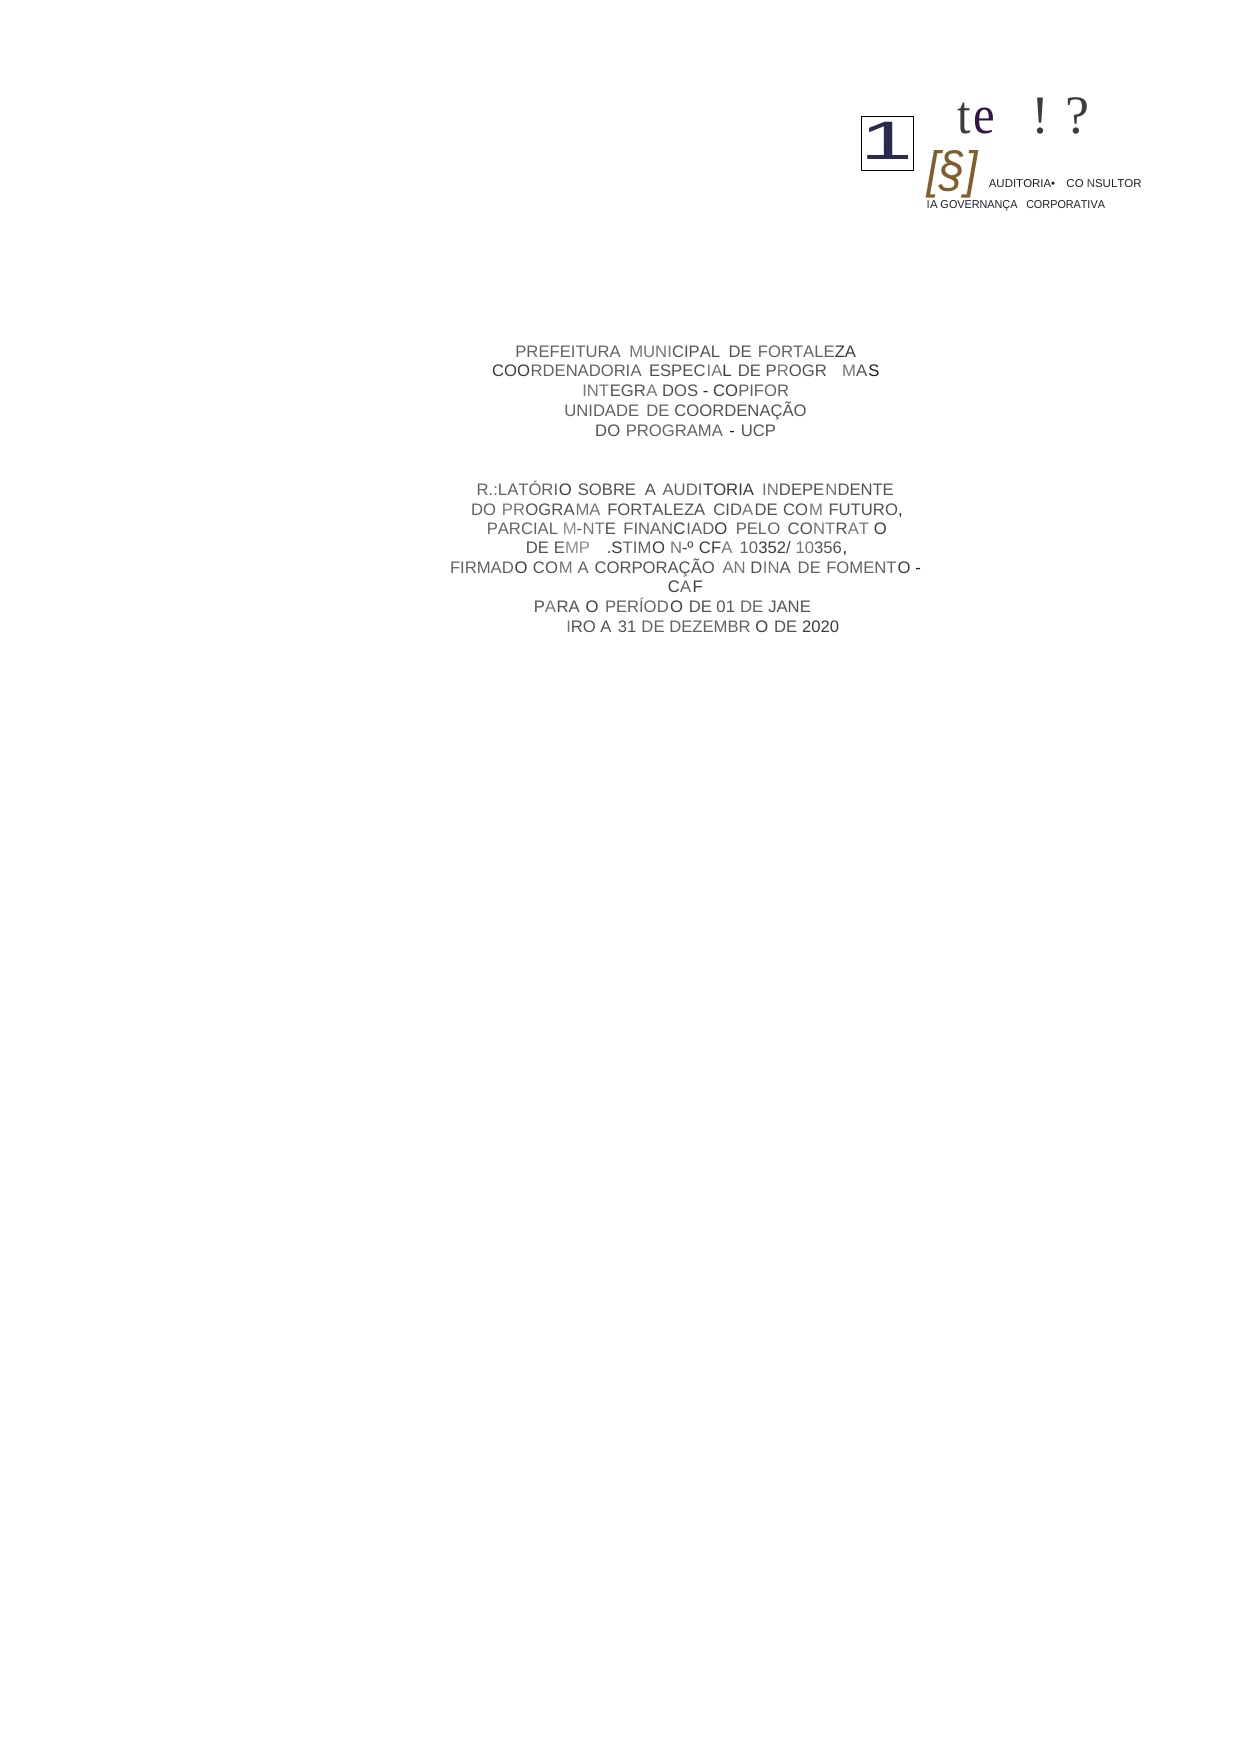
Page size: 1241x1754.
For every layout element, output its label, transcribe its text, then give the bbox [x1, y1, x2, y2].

text UNIDADE DE COORDENAÇÃO DO PROGRAMA - UCP [563, 401, 808, 440]
text FIRMADO COM A CORPORAÇÃO AN DINA DE FOMENTO - CAF [431, 558, 939, 596]
text 1 [862, 117, 913, 170]
text R.:LATÓRIO SOBRE A AUDITORIA INDEPENDENTE DO PROGRAMA FORTALEZA CIDADE COM FUTURO, PARCIAL M-NTE FINANCIADO PELO CONTRAT O [466, 479, 904, 538]
text PARA O PERÍODO DE 01 DE JANE IRO A 31 DE DEZEMBR O DE 2020 [533, 597, 843, 636]
text DE EMP .STIMO N-º CFA 10352/ 10356, [209, 539, 1163, 558]
text PREFEITURA MUNICIPAL DE FORTALEZA COORDENADORIA ESPECIAL DE PROGR MAS INTEGRA DOS - COPIFOR [491, 341, 880, 400]
text te ! ? [§] AUDITORIA• CO NSULTOR IA GOVERNANÇA CORPORATIVA [926, 87, 1151, 211]
